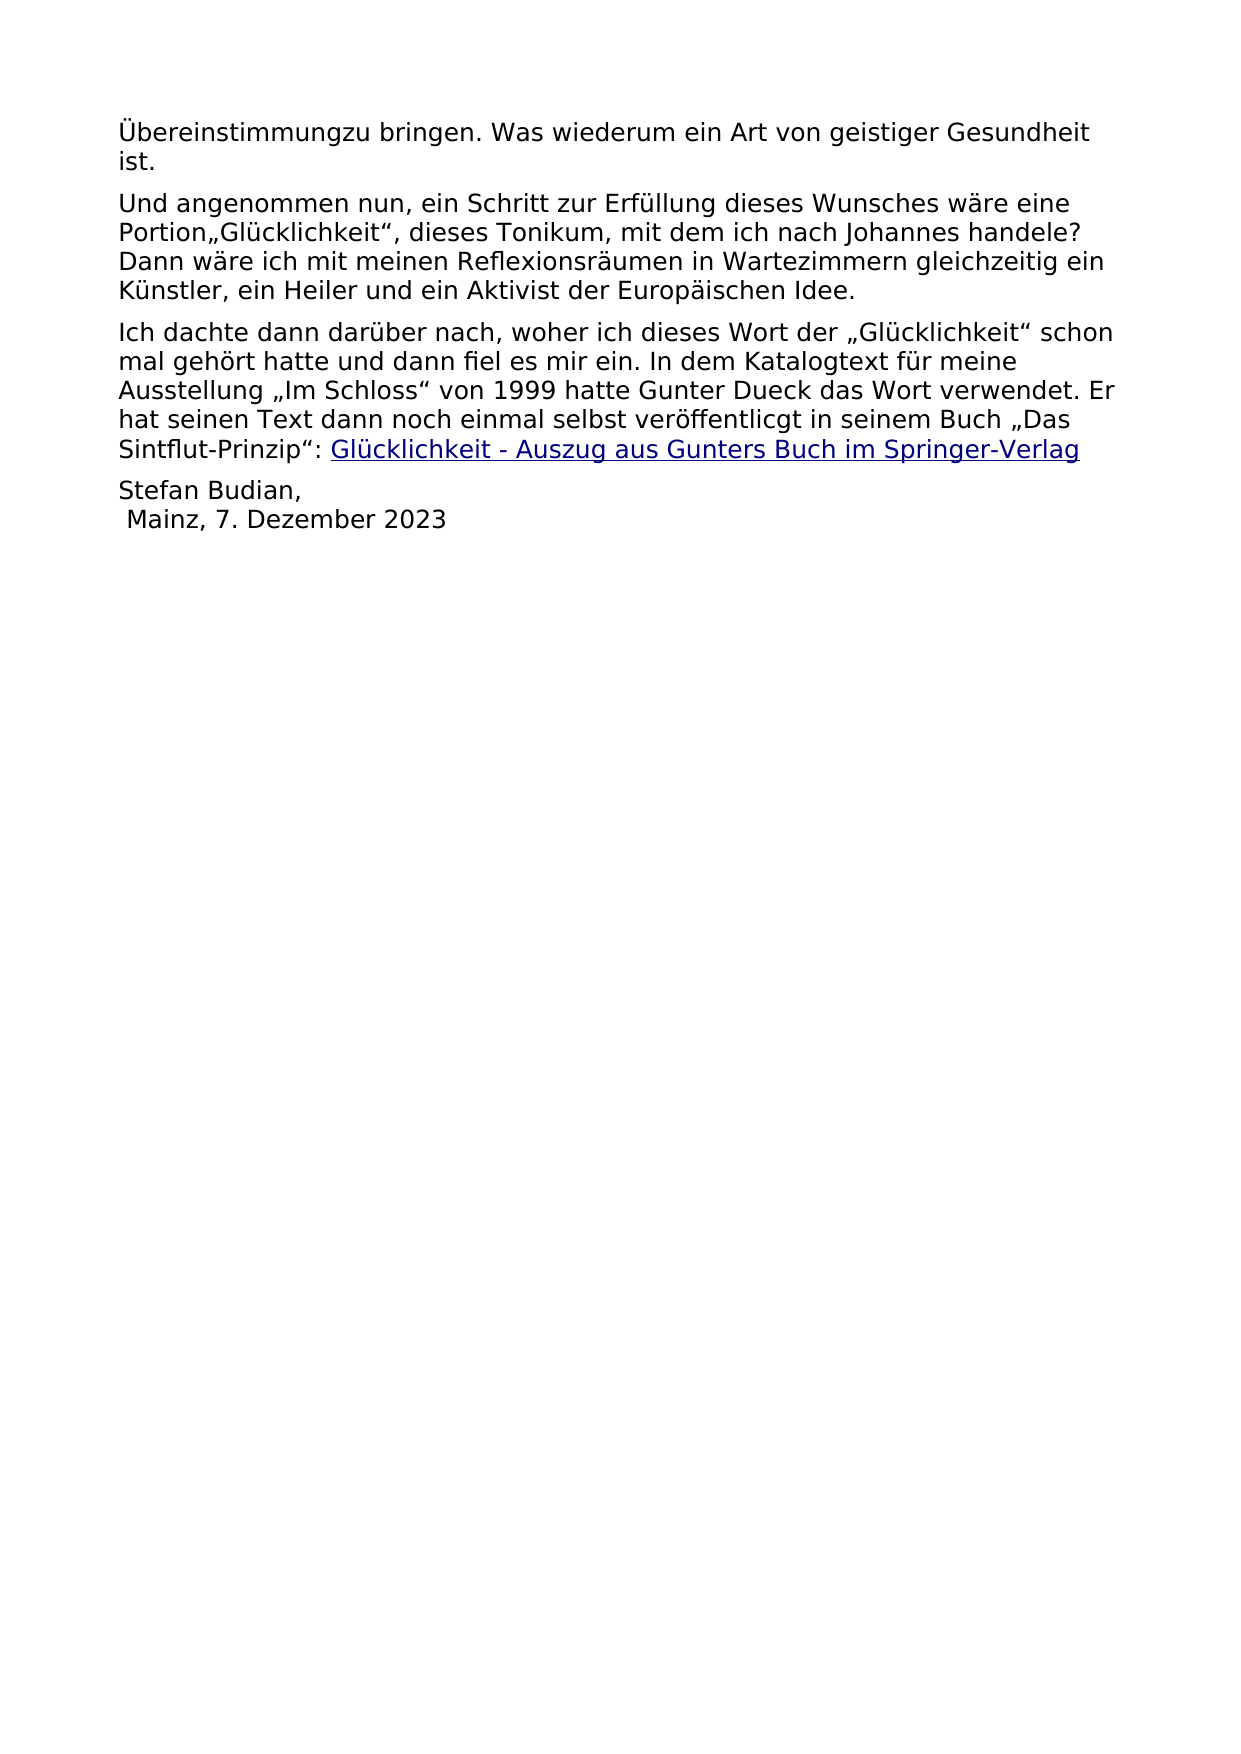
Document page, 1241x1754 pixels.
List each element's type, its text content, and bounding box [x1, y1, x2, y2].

text Übereinstimmungzu bringen. Was wiederum ein Art von geistiger Gesundheit ist. [118, 118, 1122, 176]
text Ich dachte dann darüber nach, woher ich dieses Wort der „Glücklichkeit“ schon mal gehört hatte und dann fiel es mir ein. In dem Katalogtext für meine Ausstellung „Im Schloss“ von 1999 hatte Gunter Dueck das Wort verwendet. Er hat seinen Text dann noch einmal selbst veröffentlicgt in seinem Buch „Das Sintflut-Prinzip“: Glücklichkeit - Auszug aus Gunters Buch im Springer-Verlag [118, 318, 1122, 464]
text Und angenommen nun, ein Schritt zur Erfüllung dieses Wunsches wäre eine Portion„Glücklichkeit“, dieses Tonikum, mit dem ich nach Johannes handele? Dann wäre ich mit meinen Reflexionsräumen in Wartezimmern gleichzeitig ein Künstler, ein Heiler und ein Aktivist der Europäischen Idee. [118, 189, 1122, 306]
text Stefan Budian, Mainz, 7. Dezember 2023 [118, 476, 1122, 535]
